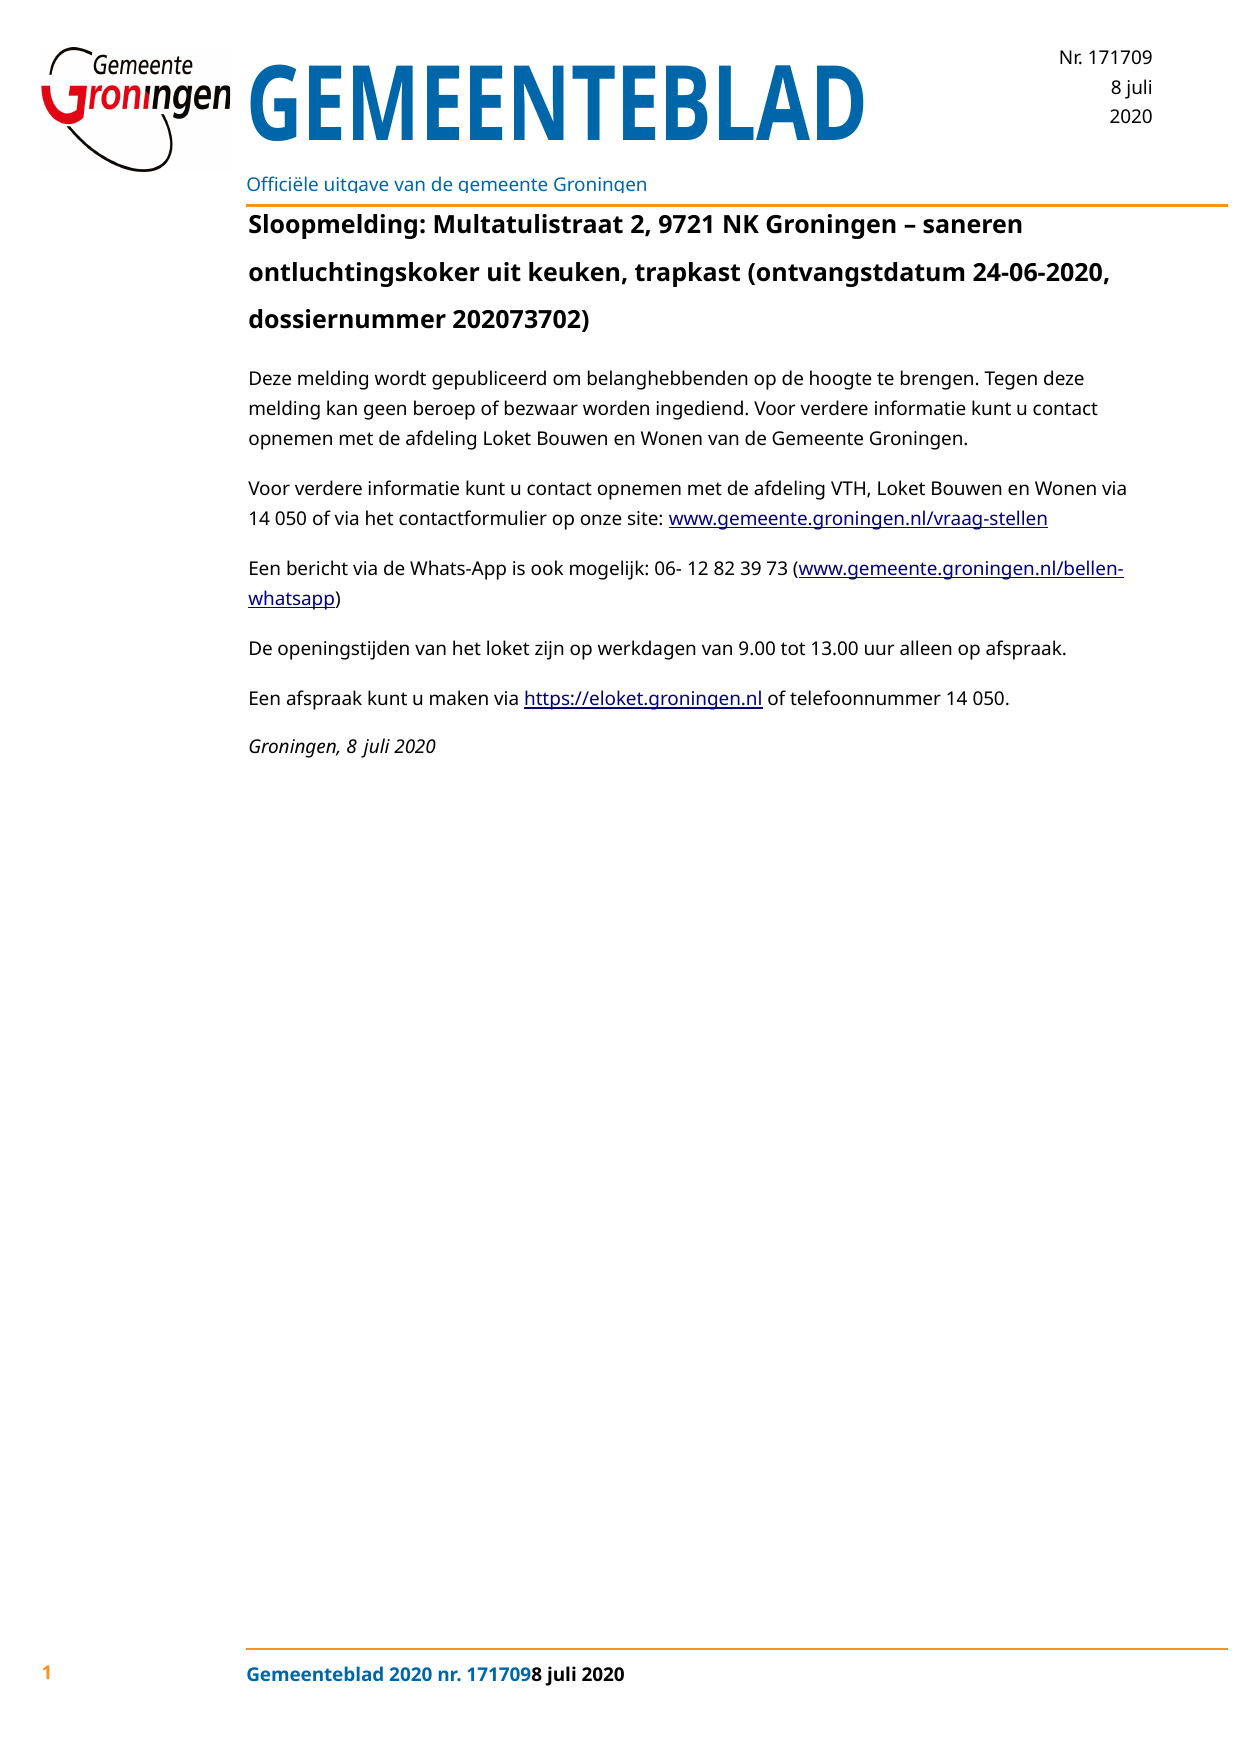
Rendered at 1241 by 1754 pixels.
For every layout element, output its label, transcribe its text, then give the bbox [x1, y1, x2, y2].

text Voor verdere informatie kunt u contact opnemen met de afdeling VTH, Loket Bouwen en Wonen via 14 050 of via het contactformulier op onze site: www.gemeente.groningen.nl/vraag-stellen [248, 475, 1152, 530]
text Een bericht via de Whats-App is ook mogelijk: 06- 12 82 39 73 (www.gemeente.groningen.nl/bellen-whatsapp) [248, 555, 1152, 610]
text Een afspraak kunt u maken via https://eloket.groningen.nl of telefoonnummer 14 050. [248, 686, 1152, 711]
text Sloopmelding: Multatulistraat 2, 9721 NK Groningen – saneren ontluchtingskoker uit keuken, trapkast (ontvangstdatum 24-06-2020, dossiernummer 202073702) [248, 207, 1152, 336]
text De openingstijden van het loket zijn op werkdagen van 9.00 tot 13.00 uur alleen op afspraak. [248, 635, 1152, 661]
text Groningen, 8 juli 2020 [248, 733, 1152, 759]
text Deze melding wordt gepubliceerd om belanghebbenden op de hoogte te brengen. Tegen deze melding kan geen beroep of bezwaar worden ingediend. Voor verdere informatie kunt u contact opnemen met de afdeling Loket Bouwen en Wonen van de Gemeente Groningen. [248, 366, 1152, 450]
picture [41, 47, 231, 172]
